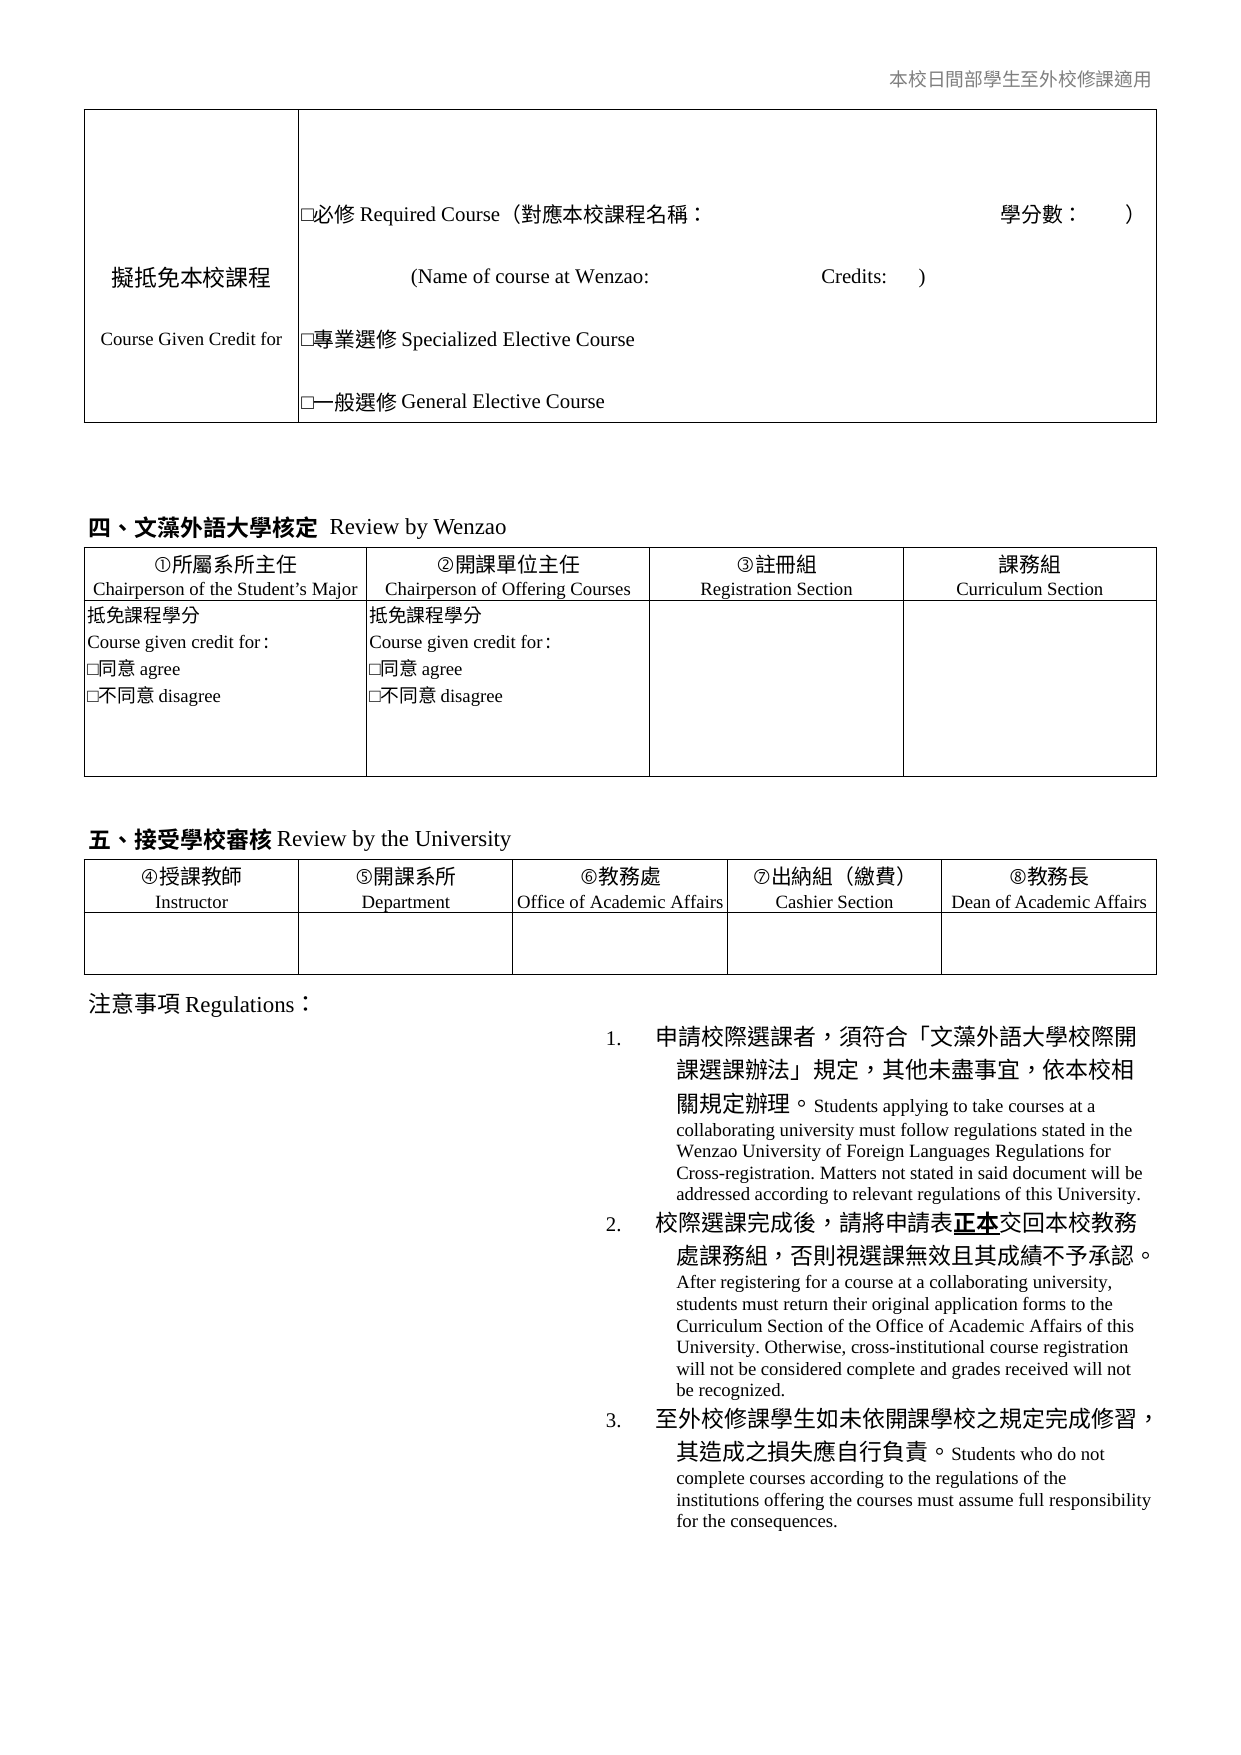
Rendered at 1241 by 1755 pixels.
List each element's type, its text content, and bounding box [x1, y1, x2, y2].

text 注意事項Regulations： [89, 986, 1152, 1019]
table_header 所屬系所主任 Chairperson of the Student’s Major [85, 548, 366, 600]
table_cell [942, 913, 1156, 973]
table_cell 擬抵免本校課程 Course Given Credit for [85, 110, 298, 422]
table_cell [728, 913, 941, 973]
table_cell [650, 601, 903, 776]
table_header 出納組（繳費） Cashier Section [728, 860, 941, 912]
list 申請校際選課者，須符合「文藻外語大學校際開課選課辦法」規定，其他未盡事宜，依本校相關規定辦理。Students applying to take courses at a collaborating university must follow regulations stated in the Wenzao University of Foreign Languages Regulations for Cross-registration. Matters not stated in said document will be addressed according to relevant regulations of this University. [606, 1019, 1152, 1205]
table_cell 抵免課程學分 Course given credit for: □同意agree □不同意disagree [85, 601, 366, 776]
table_header 開課單位主任 Chairperson of Offering Courses [367, 548, 649, 600]
table_header 開課系所 Department [299, 860, 512, 912]
table_header 授課教師 Instructor [85, 860, 298, 912]
table_header 教務處 Office of Academic Affairs [513, 860, 727, 912]
table_cell [904, 601, 1156, 776]
table_cell [85, 913, 298, 973]
table_header 課務組 Curriculum Section [904, 548, 1156, 600]
list 至外校修課學生如未依開課學校之規定完成修習，其造成之損失應自行負責。Students who do not complete courses according to the regulations of the institutions offering the courses must assume full responsibility for the consequences. [606, 1401, 1152, 1532]
text 四、文藻外語大學核定 Review by Wenzao [89, 484, 1152, 547]
text 五、接受學校審核Review by the University [89, 797, 1152, 859]
table_header 註冊組 Registration Section [650, 548, 903, 600]
table_cell [513, 913, 727, 973]
list 校際選課完成後，請將申請表正本交回本校教務處課務組，否則視選課無效且其成績不予承認。After registering for a course at a collaborating university, students must return their original application forms to the Curriculum Section of the Office of Academic Affairs of this University. Otherwise, cross-institutional course registration will not be considered complete and grades received will not be recognized. [606, 1205, 1152, 1401]
table_cell □必修Required Course（對應本校課程名稱： 學分數： ） (Name of course at Wenzao: Credits: ) □專業選修Specialized Elective Course □一般選修General Elective Course [299, 110, 1156, 422]
table_header 教務長 Dean of Academic Affairs [942, 860, 1156, 912]
table_cell [299, 913, 512, 973]
table_cell 抵免課程學分 Course given credit for: □同意agree □不同意disagree [367, 601, 649, 776]
